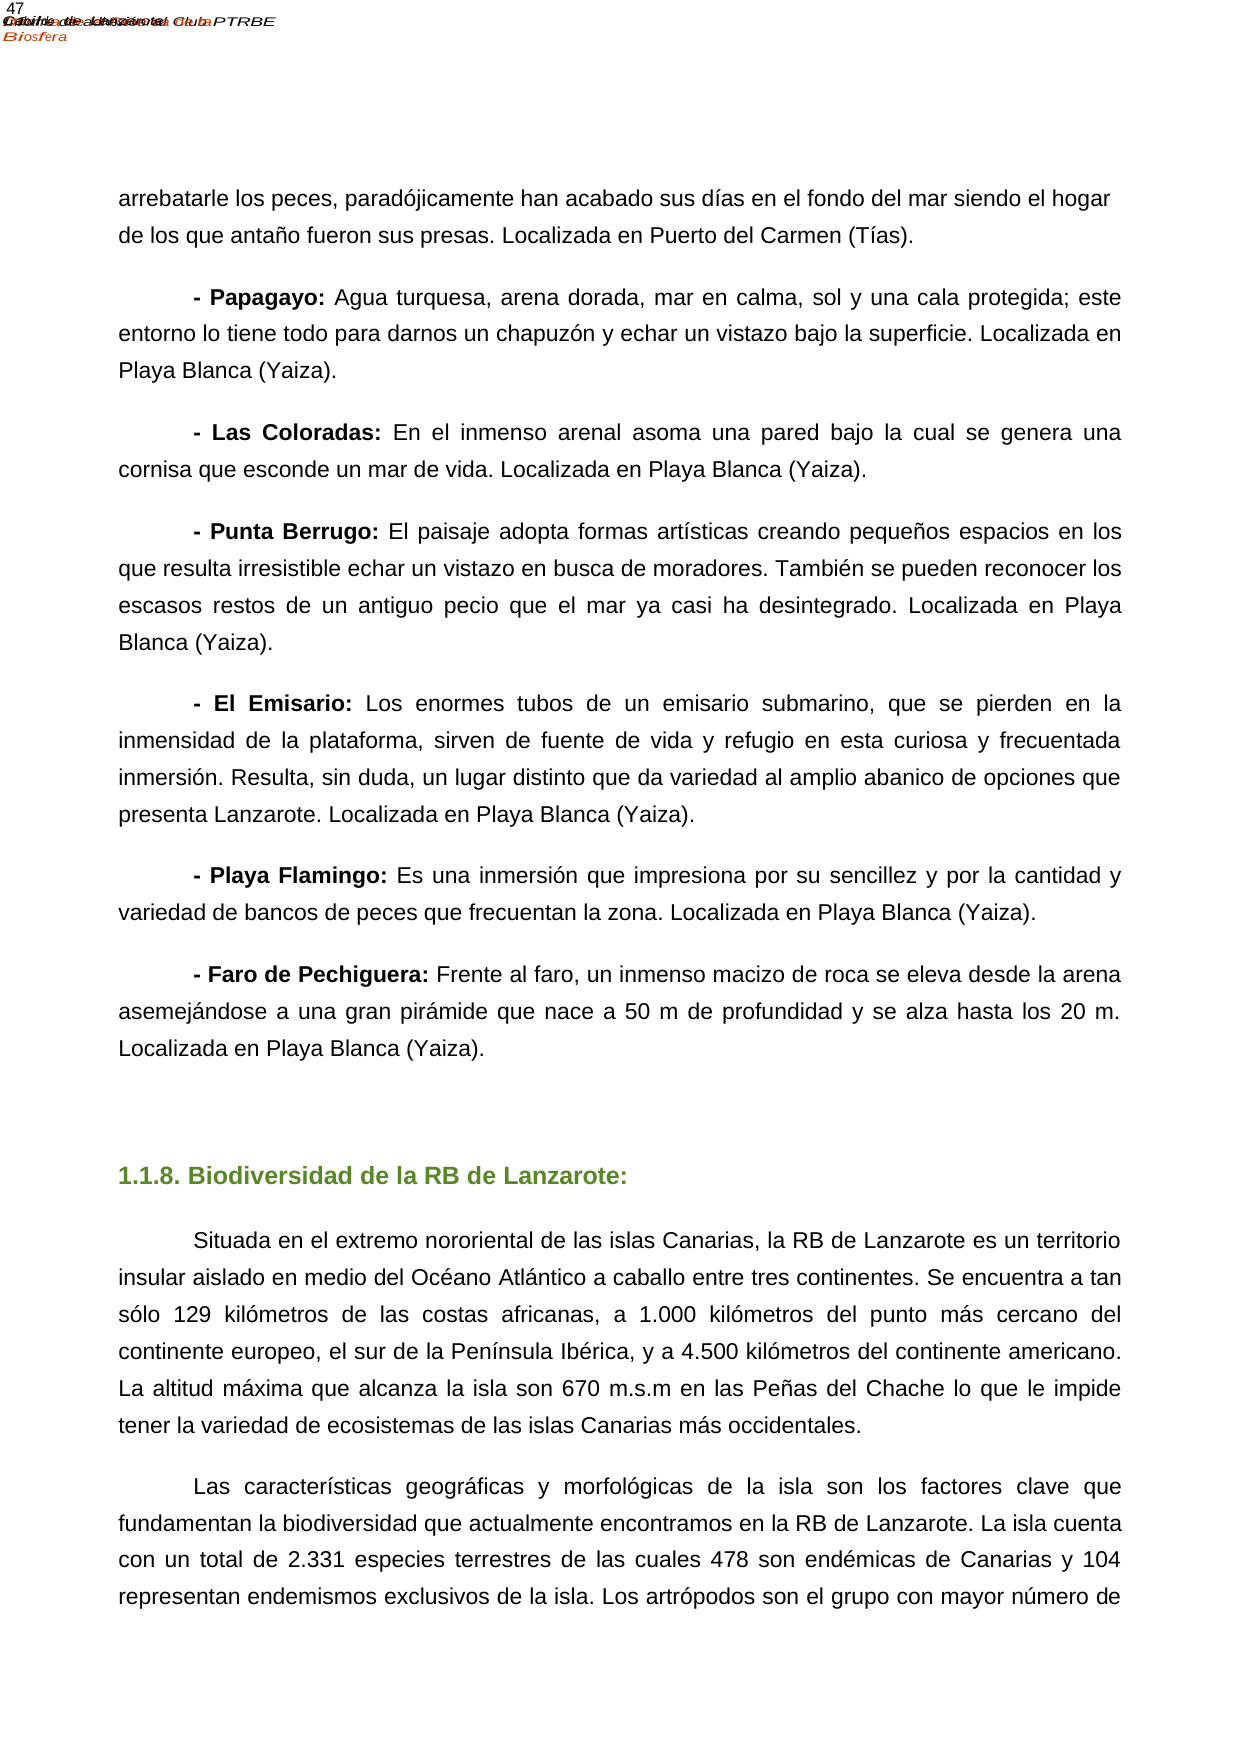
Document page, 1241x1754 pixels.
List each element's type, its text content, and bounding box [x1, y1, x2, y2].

list Las Coloradas: En el inmenso arenal asoma una pared bajo la cual se genera una cornisa que esconde un mar de vida. Localizada en Playa Blanca (Yaiza). [118, 419, 1122, 482]
subtitle Biodiversidad de la RB de Lanzarote: [118, 1161, 1136, 1189]
list Papagayo: Agua turquesa, arena dorada, mar en calma, sol y una cala protegida; este entorno lo tiene todo para darnos un chapuzón y echar un vistazo bajo la superficie. Localizada en Playa Blanca (Yaiza). [118, 283, 1122, 384]
list El Emisario: Los enormes tubos de un emisario submarino, que se pierden en la inmensidad de la plataforma, sirven de fuente de vida y refugio en esta curiosa y frecuentada inmersión. Resulta, sin duda, un lugar distinto que da variedad al amplio abanico de opciones que presenta Lanzarote. Localizada en Playa Blanca (Yaiza). [118, 690, 1122, 827]
text arrebatarle los peces, paradójicamente han acabado sus días en el fondo del mar siendo el hogar de los que antaño fueron sus presas. Localizada en Puerto del Carmen (Tías). [118, 185, 1133, 248]
list Punta Berrugo: El paisaje adopta formas artísticas creando pequeños espacios en los que resulta irresistible echar un vistazo en busca de moradores. También se pueden reconocer los escasos restos de un antiguo pecio que el mar ya casi ha desintegrado. Localizada en Playa Blanca (Yaiza). [118, 518, 1122, 655]
list Faro de Pechiguera: Frente al faro, un inmenso macizo de roca se eleva desde la arena asemejándose a una gran pirámide que nace a 50 m de profundidad y se alza hasta los 20 m. Localizada en Playa Blanca (Yaiza). [118, 961, 1122, 1061]
text Situada en el extremo nororiental de las islas Canarias, la RB de Lanzarote es un territorio insular aislado en medio del Océano Atlántico a caballo entre tres continentes. Se encuentra a tan sólo 129 kilómetros de las costas africanas, a 1.000 kilómetros del punto más cercano del continente europeo, el sur de la Península Ibérica, y a 4.500 kilómetros del continente americano. La altitud máxima que alcanza la isla son 670 m.s.m en las Peñas del Chache lo que le impide tener la variedad de ecosistemas de las islas Canarias más occidentales. [118, 1227, 1122, 1438]
text Las características geográficas y morfológicas de la isla son los factores clave que fundamentan la biodiversidad que actualmente encontramos en la RB de Lanzarote. La isla cuenta con un total de 2.331 especies terrestres de las cuales 478 son endémicas de Canarias y 104 representan endemismos exclusivos de la isla. Los artrópodos son el grupo con mayor número de [118, 1473, 1122, 1610]
list Playa Flamingo: Es una inmersión que impresiona por su sencillez y por la cantidad y variedad de bancos de peces que frecuentan la zona. Localizada en Playa Blanca (Yaiza). [118, 862, 1122, 926]
